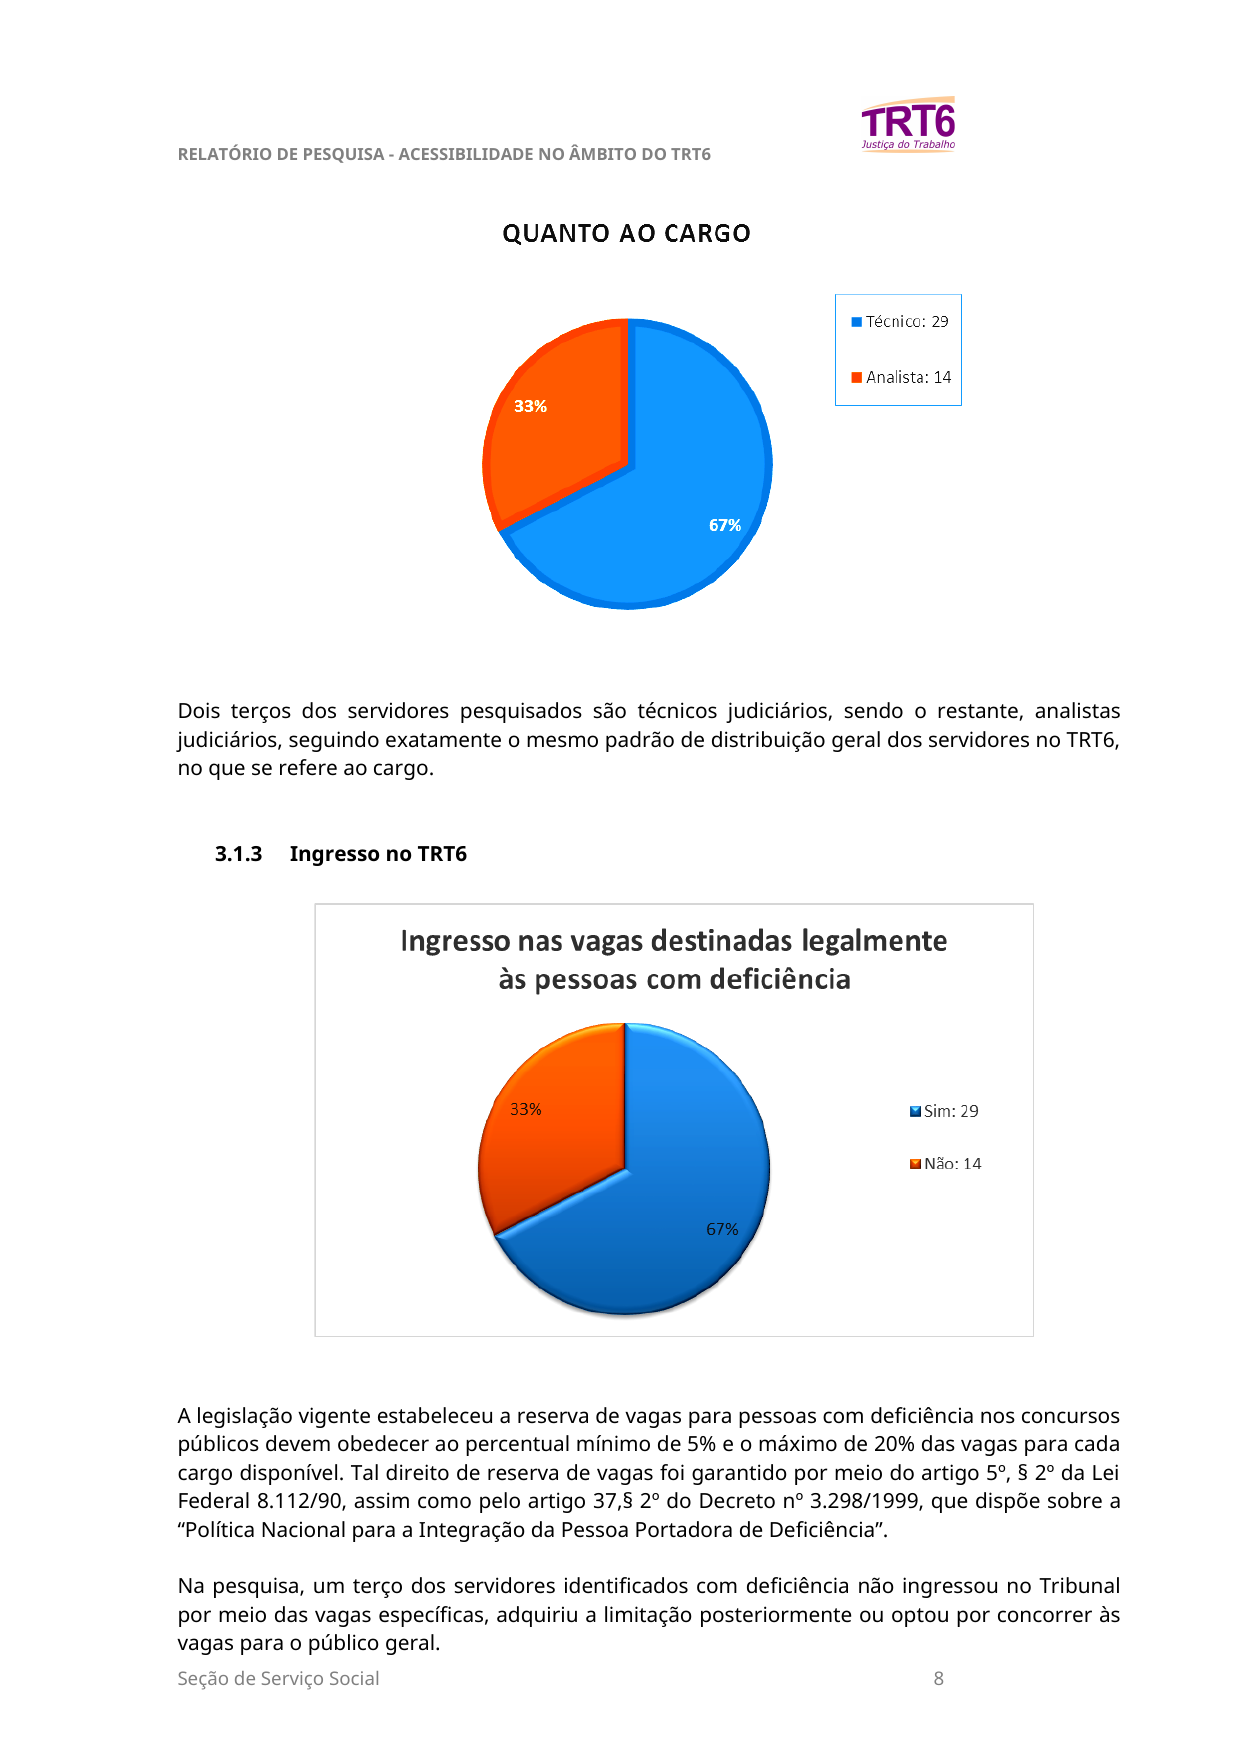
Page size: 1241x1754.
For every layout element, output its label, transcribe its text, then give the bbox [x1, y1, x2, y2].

list Ingresso no TRT6 [215, 839, 1122, 867]
picture [314, 903, 1034, 1337]
list Na pesquisa, um terço dos servidores identificados com deficiência não ingressou no Tribunal por meio das vagas específicas, adquiriu a limitação posteriormente ou optou por concorrer às vagas para o público geral. [177, 1572, 1122, 1657]
list Dois terços dos servidores pesquisados são técnicos judiciários, sendo o restante, analistas judiciários, seguindo exatamente o mesmo padrão de distribuição geral dos servidores no TRT6, no que se refere ao cargo. [177, 697, 1122, 782]
picture [861, 96, 955, 153]
list A legislação vigente estabeleceu a reserva de vagas para pessoas com deficiência nos concursos públicos devem obedecer ao percentual mínimo de 5% e o máximo de 20% das vagas para cada cargo disponível. Tal direito de reserva de vagas foi garantido por meio do artigo 5º, § 2º da Lei Federal 8.112/90, assim como pelo artigo 37,§ 2º do Decreto nº 3.298/1999, que dispõe sobre a “Política Nacional para a Integração da Pessoa Portadora de Deficiência”. [177, 1401, 1122, 1543]
